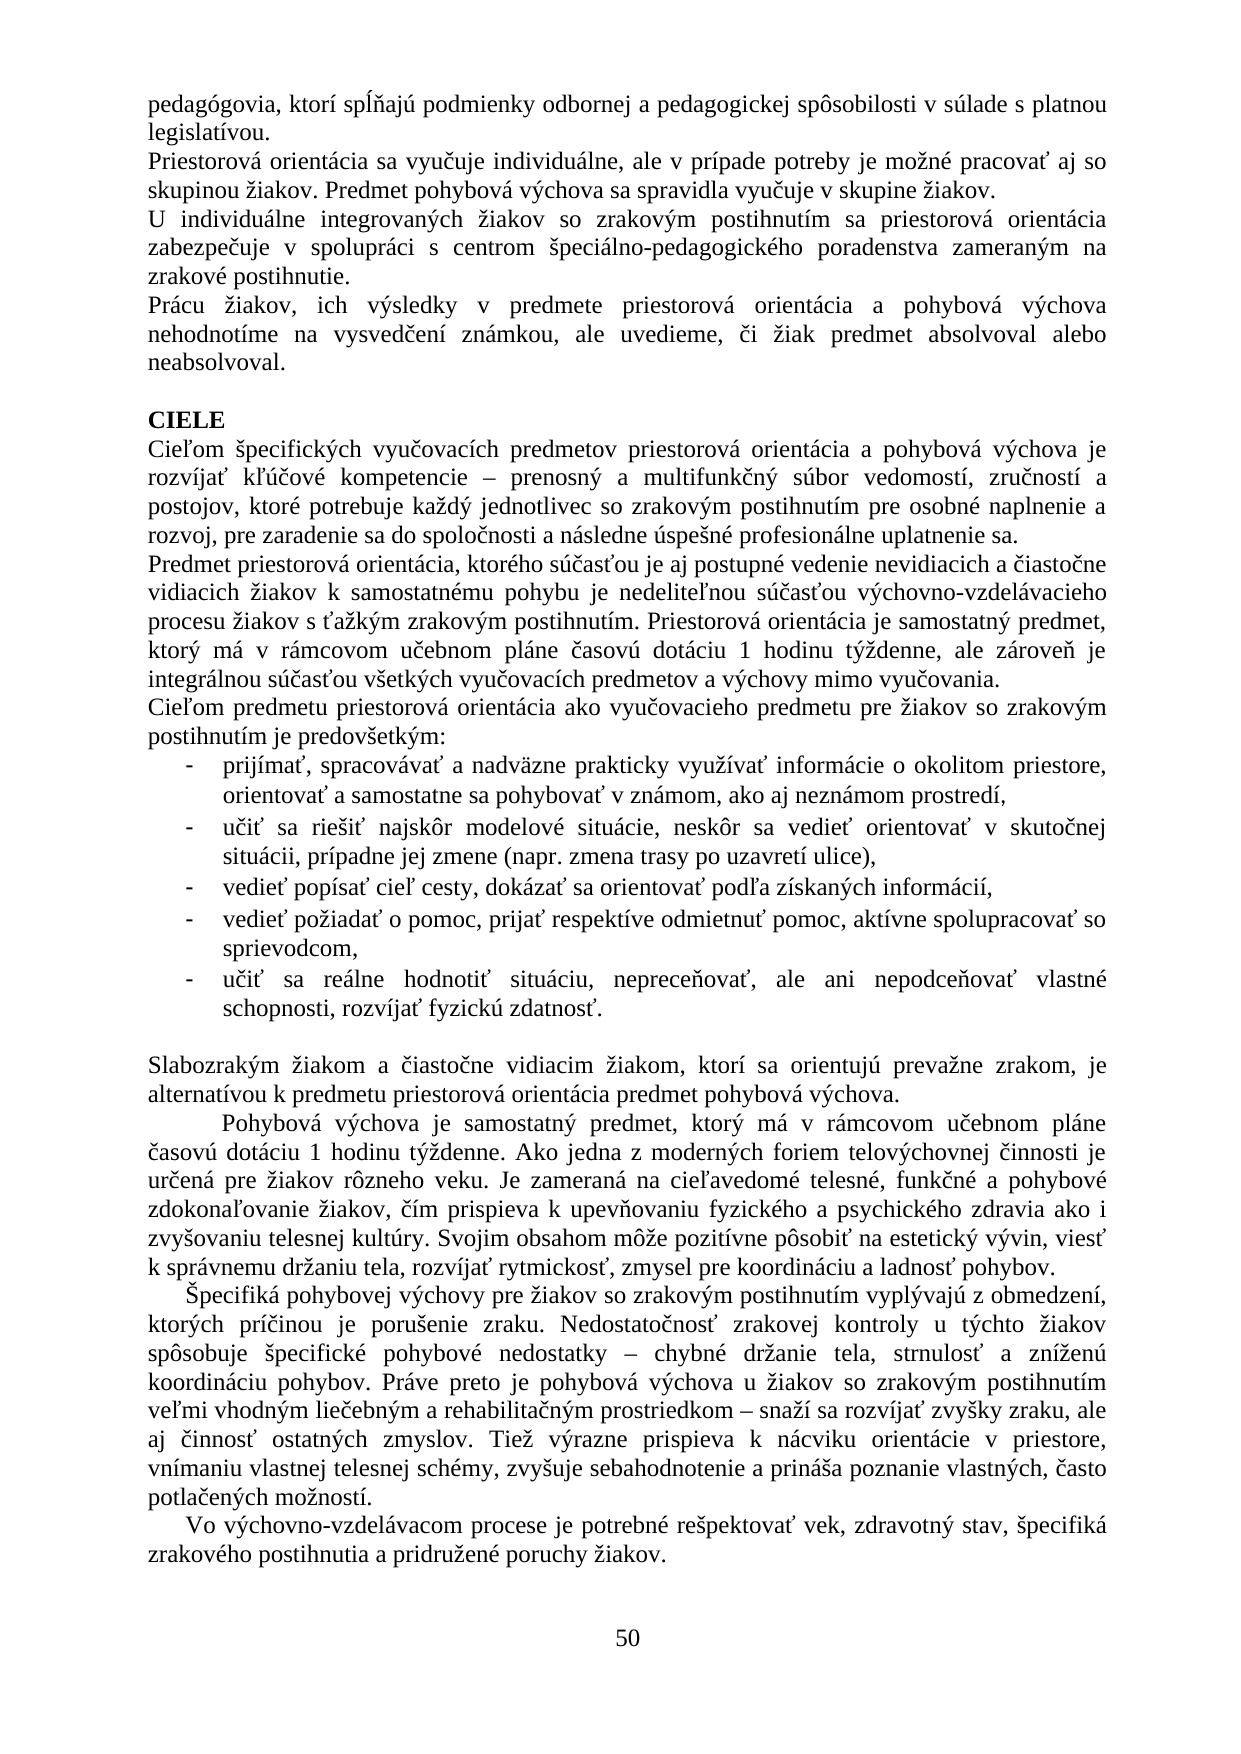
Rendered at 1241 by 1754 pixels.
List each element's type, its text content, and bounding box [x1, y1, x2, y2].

text pedagógovia, ktorí spĺňajú podmienky odbornej a pedagogickej spôsobilosti v súlade s platnou legislatívou. [148, 89, 1107, 146]
text Cieľom predmetu priestorová orientácia ako vyučovacieho predmetu pre žiakov so zrakovým postihnutím je predovšetkým: [148, 692, 1107, 750]
text Vo výchovno-vzdelávacom procese je potrebné rešpektovať vek, zdravotný stav, špecifiká zrakového postihnutia a pridružené poruchy žiakov. [148, 1511, 1107, 1568]
text U individuálne integrovaných žiakov so zrakovým postihnutím sa priestorová orientácia zabezpečuje v spolupráci s centrom špeciálno-pedagogického poradenstva zameraným na zrakové postihnutie. [148, 204, 1107, 290]
text CIELE [148, 405, 1107, 434]
text Cieľom špecifických vyučovacích predmetov priestorová orientácia a pohybová výchova je rozvíjať kľúčové kompetencie – prenosný a multifunkčný súbor vedomostí, zručností a postojov, ktoré potrebuje každý jednotlivec so zrakovým postihnutím pre osobné naplnenie a rozvoj, pre zaradenie sa do spoločnosti a následne úspešné profesionálne uplatnenie sa. [148, 434, 1107, 549]
list vedieť popísať cieľ cesty, dokázať sa orientovať podľa získaných informácií, [185, 872, 1107, 901]
text Prácu žiakov, ich výsledky v predmete priestorová orientácia a pohybová výchova nehodnotíme na vysvedčení známkou, ale uvedieme, či žiak predmet absolvoval alebo neabsolvoval. [148, 290, 1107, 376]
text Slabozrakým žiakom a čiastočne vidiacim žiakom, ktorí sa orientujú prevažne zrakom, je alternatívou k predmetu priestorová orientácia predmet pohybová výchova. [148, 1051, 1107, 1108]
list učiť sa reálne hodnotiť situáciu, nepreceňovať, ale ani nepodceňovať vlastné schopnosti, rozvíjať fyzickú zdatnosť. [185, 964, 1107, 1022]
text Predmet priestorová orientácia, ktorého súčasťou je aj postupné vedenie nevidiacich a čiastočne vidiacich žiakov k samostatnému pohybu je nedeliteľnou súčasťou výchovno-vzdelávacieho procesu žiakov s ťažkým zrakovým postihnutím. Priestorová orientácia je samostatný predmet, ktorý má v rámcovom učebnom pláne časovú dotáciu 1 hodinu týždenne, ale zároveň je integrálnou súčasťou všetkých vyučovacích predmetov a výchovy mimo vyučovania. [148, 549, 1107, 692]
text Špecifiká pohybovej výchovy pre žiakov so zrakovým postihnutím vyplývajú z obmedzení, ktorých príčinou je porušenie zraku. Nedostatočnosť zrakovej kontroly u týchto žiakov spôsobuje špecifické pohybové nedostatky – chybné držanie tela, strnulosť a zníženú koordináciu pohybov. Práve preto je pohybová výchova u žiakov so zrakovým postihnutím veľmi vhodným liečebným a rehabilitačným prostriedkom – snaží sa rozvíjať zvyšky zraku, ale aj činnosť ostatných zmyslov. Tiež výrazne prispieva k nácviku orientácie v priestore, vnímaniu vlastnej telesnej schémy, zvyšuje sebahodnotenie a prináša poznanie vlastných, často potlačených možností. [148, 1281, 1107, 1511]
list vedieť požiadať o pomoc, prijať respektíve odmietnuť pomoc, aktívne spolupracovať so sprievodcom, [185, 904, 1107, 961]
list prijímať, spracovávať a nadväzne prakticky využívať informácie o okolitom priestore, orientovať a samostatne sa pohybovať v známom, ako aj neznámom prostredí, [185, 750, 1107, 809]
text Priestorová orientácia sa vyučuje individuálne, ale v prípade potreby je možné pracovať aj so skupinou žiakov. Predmet pohybová výchova sa spravidla vyučuje v skupine žiakov. [148, 146, 1107, 204]
list učiť sa riešiť najskôr modelové situácie, neskôr sa vedieť orientovať v skutočnej situácii, prípadne jej zmene (napr. zmena trasy po uzavretí ulice), [185, 812, 1107, 869]
text Pohybová výchova je samostatný predmet, ktorý má v rámcovom učebnom pláne časovú dotáciu 1 hodinu týždenne. Ako jedna z moderných foriem telovýchovnej činnosti je určená pre žiakov rôzneho veku. Je zameraná na cieľavedomé telesné, funkčné a pohybové zdokonaľovanie žiakov, čím prispieva k upevňovaniu fyzického a psychického zdravia ako i zvyšovaniu telesnej kultúry. Svojim obsahom môže pozitívne pôsobiť na estetický vývin, viesť k správnemu držaniu tela, rozvíjať rytmickosť, zmysel pre koordináciu a ladnosť pohybov. [148, 1108, 1107, 1281]
